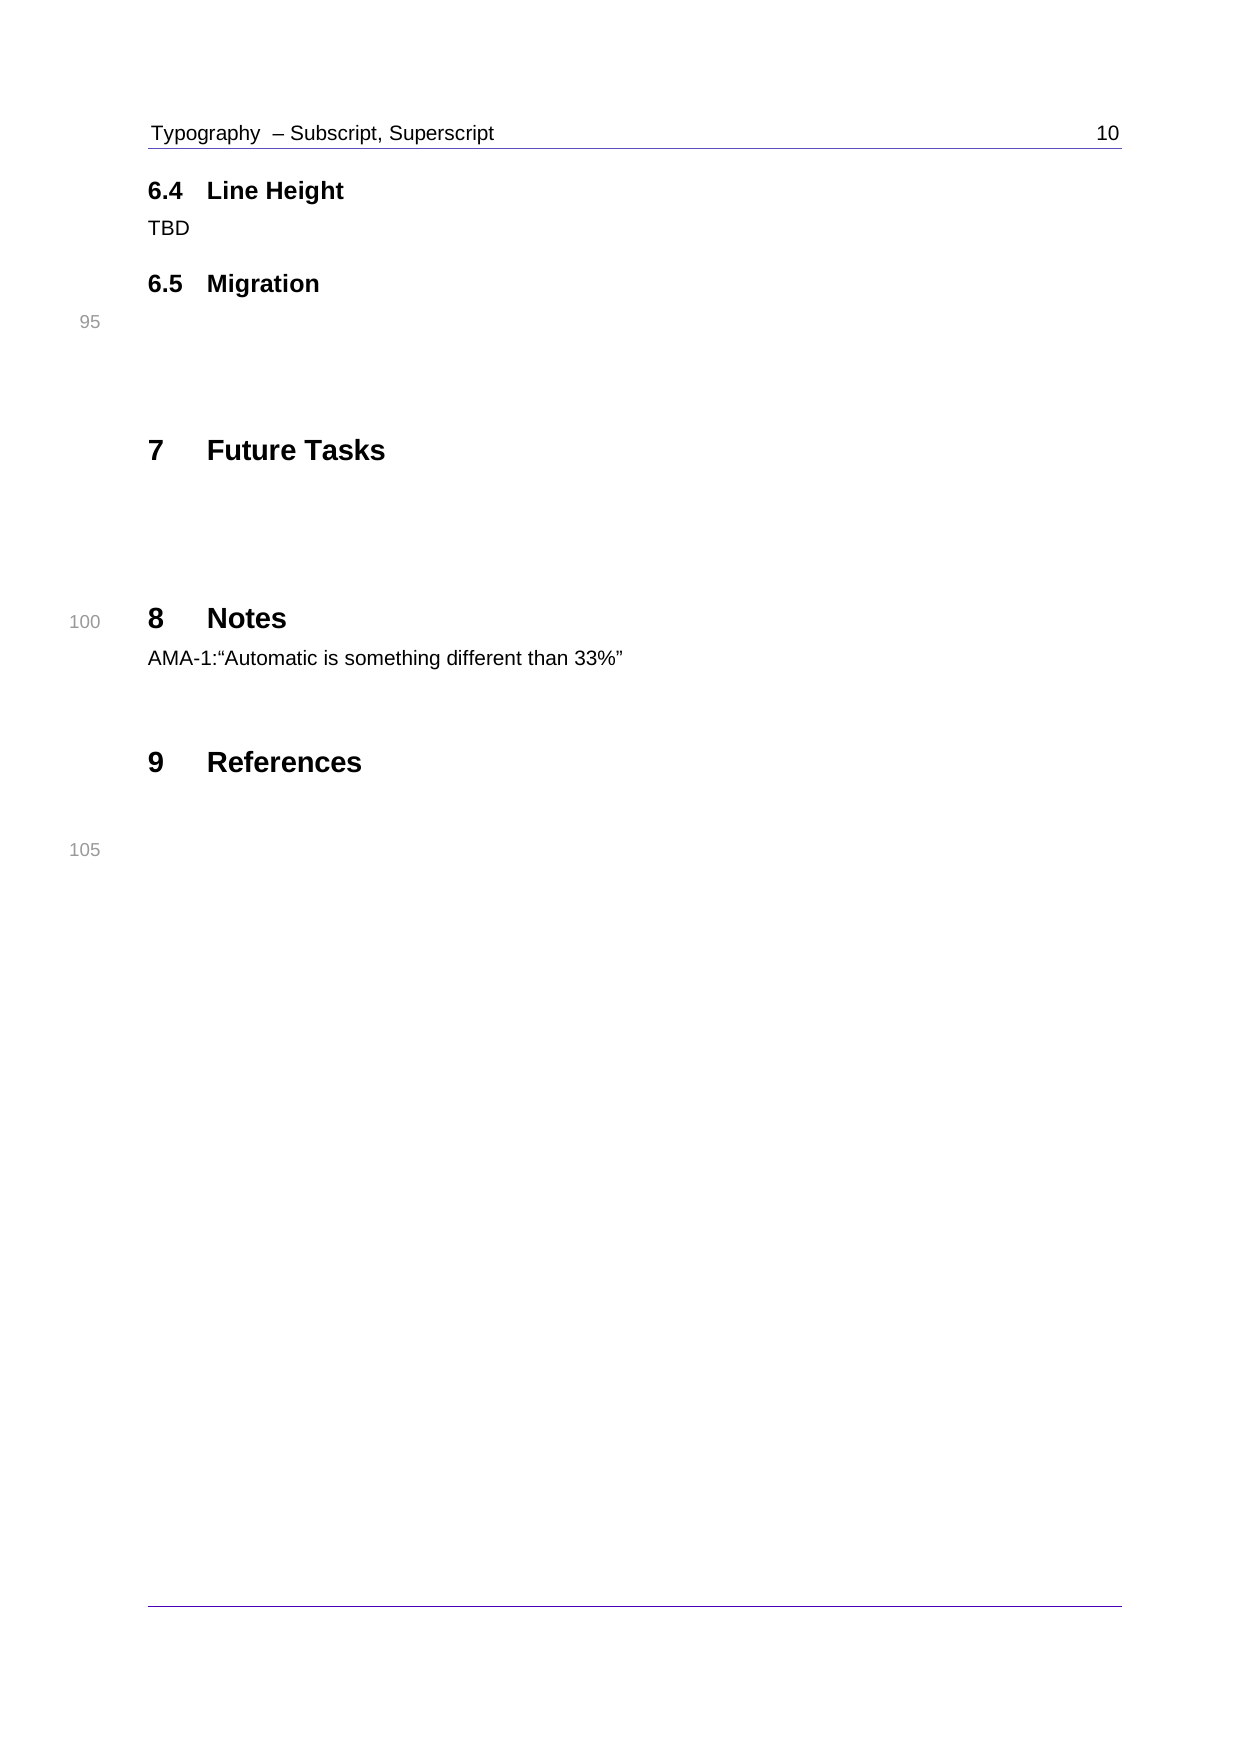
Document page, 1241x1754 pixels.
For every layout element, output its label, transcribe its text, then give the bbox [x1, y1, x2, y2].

subtitle Notes [148, 602, 1122, 634]
text <Give references to related documentation, such as engineering designs, technical specs, and other sources for related units. Also include links to documents that other sections in this spec need to refer to, such as user opinions usability test reports.> [148, 791, 1122, 885]
text AMA-1:“Automatic is something different than 33%” [148, 646, 1122, 669]
text TBD [148, 217, 1122, 240]
text <If there are features which couldn't be implemented but have to be implemented in the future. State these in here with a description why the feature couldn't be implemented right now.> [148, 478, 1122, 525]
subtitle Migration [148, 270, 1122, 298]
subtitle Future Tasks [148, 433, 1122, 466]
subtitle Line Height [148, 177, 1122, 205]
text <Any migration issues have to be stated here. For example how can users migrate from one version of a database to another?> [148, 310, 1122, 357]
subtitle References [148, 746, 1122, 779]
